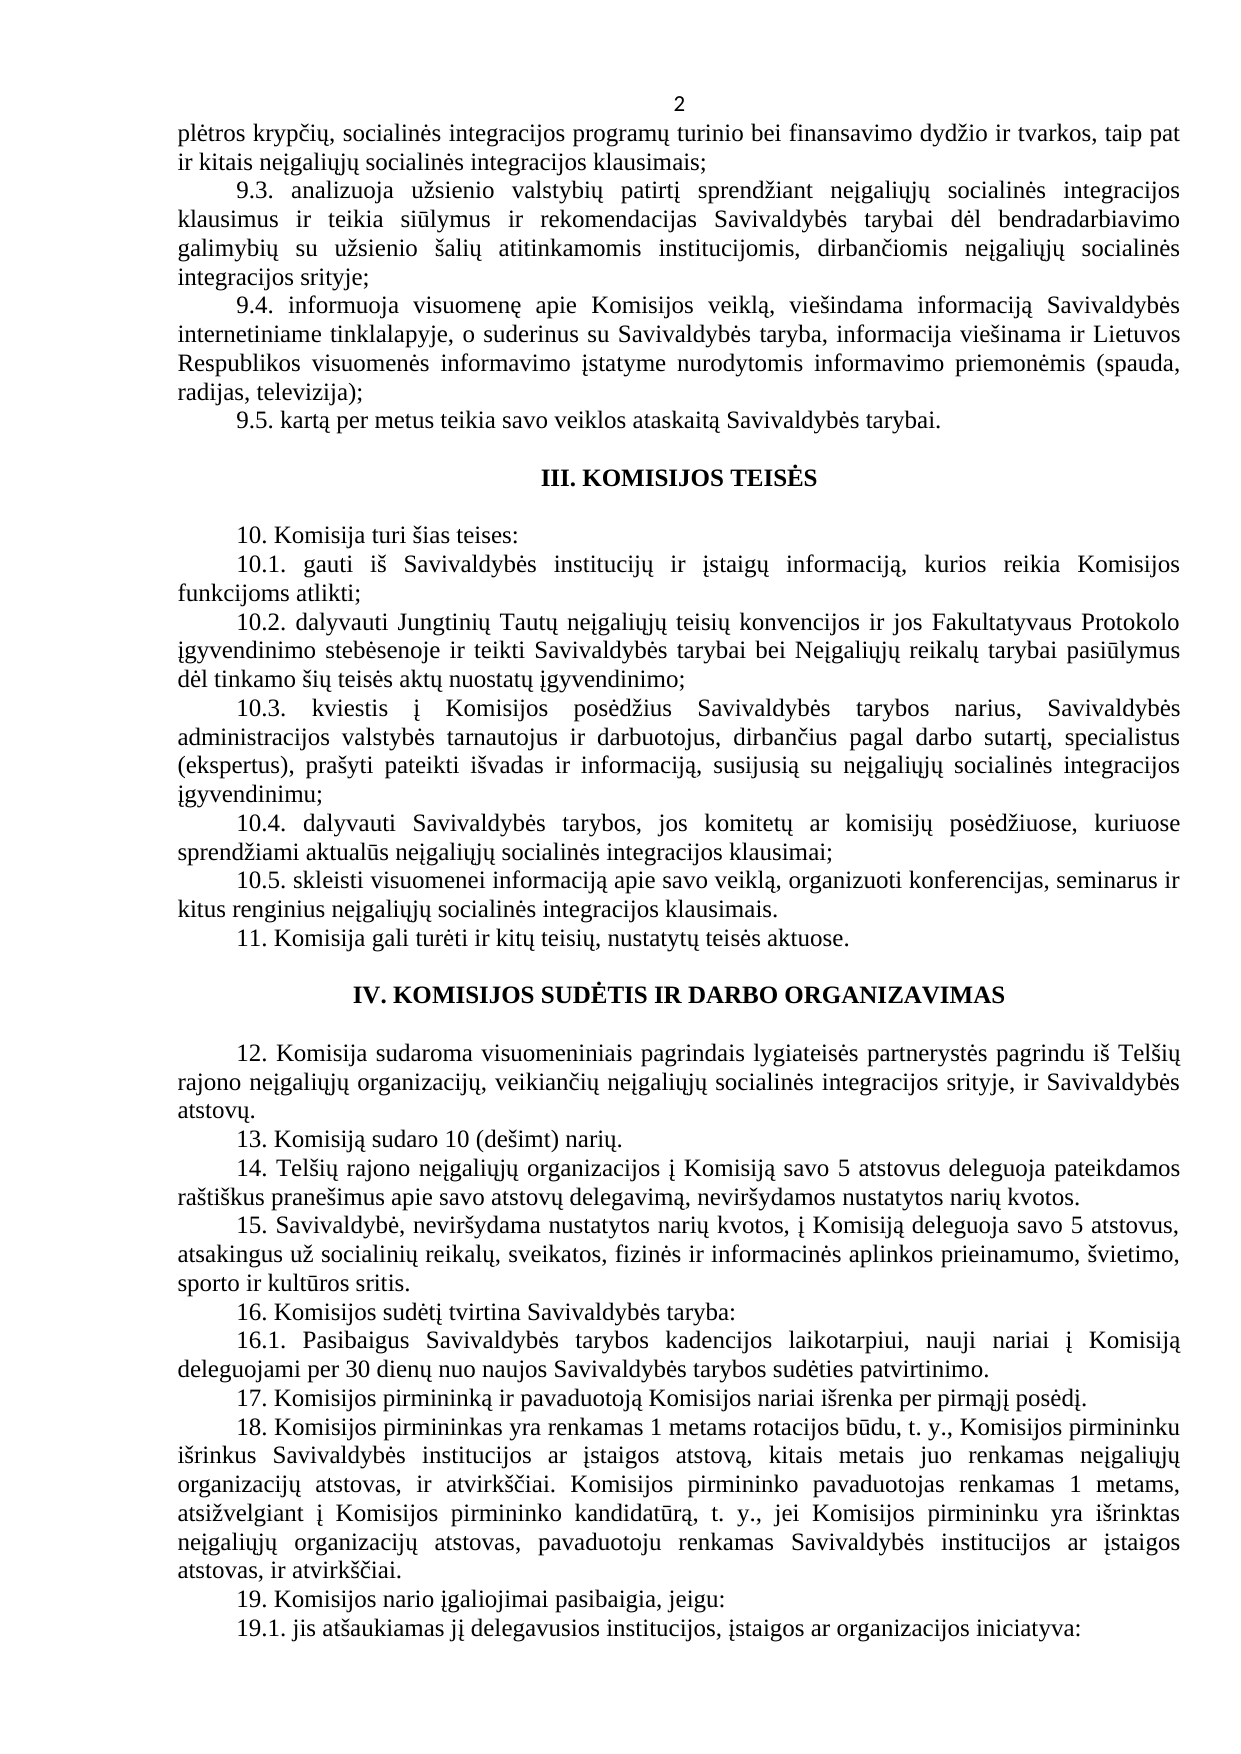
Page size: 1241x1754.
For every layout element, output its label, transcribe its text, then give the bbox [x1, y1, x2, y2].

text 10.4. dalyvauti Savivaldybės tarybos, jos komitetų ar komisijų posėdžiuose, kuriuose sprendžiami aktualūs neįgaliųjų socialinės integracijos klausimai; [177, 808, 1181, 866]
text III. KOMISIJOS TEISĖS [177, 463, 1181, 492]
text 14. Telšių rajono neįgaliųjų organizacijos į Komisiją savo 5 atstovus deleguoja pateikdamos raštiškus pranešimus apie savo atstovų delegavimą, neviršydamos nustatytos narių kvotos. [177, 1153, 1181, 1211]
text plėtros krypčių, socialinės integracijos programų turinio bei finansavimo dydžio ir tvarkos, taip pat ir kitais neįgaliųjų socialinės integracijos klausimais; [177, 118, 1181, 176]
text 10.2. dalyvauti Jungtinių Tautų neįgaliųjų teisių konvencijos ir jos Fakultatyvaus Protokolo įgyvendinimo stebėsenoje ir teikti Savivaldybės tarybai bei Neįgaliųjų reikalų tarybai pasiūlymus dėl tinkamo šių teisės aktų nuostatų įgyvendinimo; [177, 607, 1181, 693]
text 11. Komisija gali turėti ir kitų teisių, nustatytų teisės aktuose. [177, 923, 1181, 952]
text 16. Komisijos sudėtį tvirtina Savivaldybės taryba: [177, 1297, 1181, 1326]
text 10. Komisija turi šias teises: [177, 521, 1181, 549]
text IV. KOMISIJOS SUDĖTIS IR DARBO ORGANIZAVIMAS [177, 981, 1181, 1009]
text 19. Komisijos nario įgaliojimai pasibaigia, jeigu: [177, 1584, 1181, 1613]
text 9.5. kartą per metus teikia savo veiklos ataskaitą Savivaldybės tarybai. [177, 406, 1181, 434]
text 10.5. skleisti visuomenei informaciją apie savo veiklą, organizuoti konferencijas, seminarus ir kitus renginius neįgaliųjų socialinės integracijos klausimais. [177, 866, 1181, 923]
text 16.1. Pasibaigus Savivaldybės tarybos kadencijos laikotarpiui, nauji nariai į Komisiją deleguojami per 30 dienų nuo naujos Savivaldybės tarybos sudėties patvirtinimo. [177, 1326, 1181, 1383]
text 12. Komisija sudaroma visuomeniniais pagrindais lygiateisės partnerystės pagrindu iš Telšių rajono neįgaliųjų organizacijų, veikiančių neįgaliųjų socialinės integracijos srityje, ir Savivaldybės atstovų. [177, 1038, 1181, 1124]
text 9.3. analizuoja užsienio valstybių patirtį sprendžiant neįgaliųjų socialinės integracijos klausimus ir teikia siūlymus ir rekomendacijas Savivaldybės tarybai dėl bendradarbiavimo galimybių su užsienio šalių atitinkamomis institucijomis, dirbančiomis neįgaliųjų socialinės integracijos srityje; [177, 176, 1181, 291]
text 18. Komisijos pirmininkas yra renkamas 1 metams rotacijos būdu, t. y., Komisijos pirmininku išrinkus Savivaldybės institucijos ar įstaigos atstovą, kitais metais juo renkamas neįgaliųjų organizacijų atstovas, ir atvirkščiai. Komisijos pirmininko pavaduotojas renkamas 1 metams, atsižvelgiant į Komisijos pirmininko kandidatūrą, t. y., jei Komisijos pirmininku yra išrinktas neįgaliųjų organizacijų atstovas, pavaduotoju renkamas Savivaldybės institucijos ar įstaigos atstovas, ir atvirkščiai. [177, 1412, 1181, 1584]
text 13. Komisiją sudaro 10 (dešimt) narių. [177, 1124, 1181, 1153]
text 10.1. gauti iš Savivaldybės institucijų ir įstaigų informaciją, kurios reikia Komisijos funkcijoms atlikti; [177, 549, 1181, 607]
text 9.4. informuoja visuomenę apie Komisijos veiklą, viešindama informaciją Savivaldybės internetiniame tinklalapyje, o suderinus su Savivaldybės taryba, informacija viešinama ir Lietuvos Respublikos visuomenės informavimo įstatyme nurodytomis informavimo priemonėmis (spauda, radijas, televizija); [177, 291, 1181, 406]
text 10.3. kviestis į Komisijos posėdžius Savivaldybės tarybos narius, Savivaldybės administracijos valstybės tarnautojus ir darbuotojus, dirbančius pagal darbo sutartį, specialistus (ekspertus), prašyti pateikti išvadas ir informaciją, susijusią su neįgaliųjų socialinės integracijos įgyvendinimu; [177, 693, 1181, 808]
text 15. Savivaldybė, neviršydama nustatytos narių kvotos, į Komisiją deleguoja savo 5 atstovus, atsakingus už socialinių reikalų, sveikatos, fizinės ir informacinės aplinkos prieinamumo, švietimo, sporto ir kultūros sritis. [177, 1211, 1181, 1297]
text 19.1. jis atšaukiamas jį delegavusios institucijos, įstaigos ar organizacijos iniciatyva: [177, 1613, 1181, 1642]
text 17. Komisijos pirmininką ir pavaduotoją Komisijos nariai išrenka per pirmąjį posėdį. [177, 1383, 1181, 1412]
